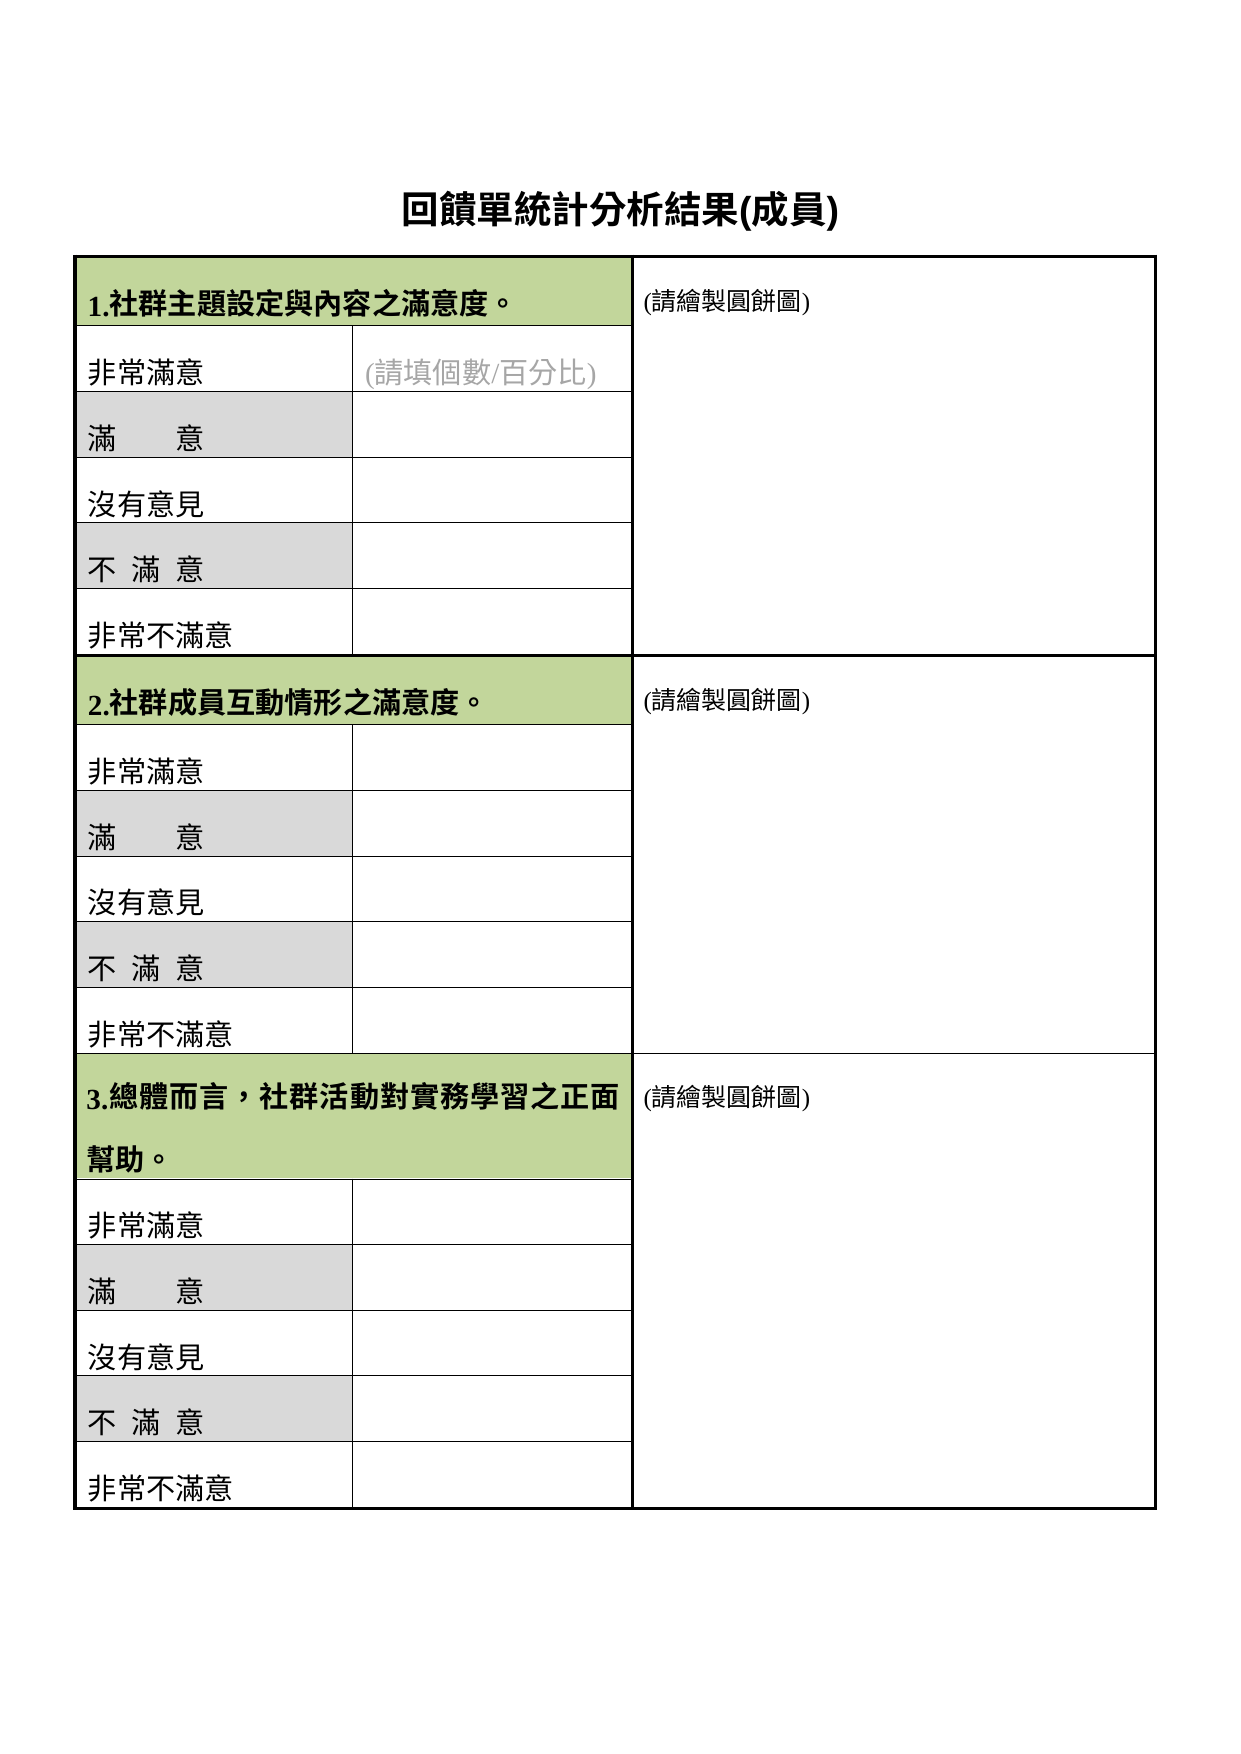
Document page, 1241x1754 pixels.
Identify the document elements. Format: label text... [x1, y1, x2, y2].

table_cell [353, 589, 631, 653]
table_header 1.社群主題設定與內容之滿意度。 [77, 258, 631, 325]
table_cell [353, 988, 631, 1052]
table_cell 非常不滿意 [77, 988, 352, 1052]
table_cell 不 滿 意 [77, 523, 352, 588]
table_cell [353, 458, 631, 522]
table_cell 非常滿意 [77, 326, 352, 391]
table_cell (請繪製圓餅圖) [634, 657, 1154, 1052]
table_cell 滿 意 [77, 791, 352, 856]
table_cell 滿 意 [77, 1245, 352, 1310]
table_cell 非常不滿意 [77, 589, 352, 653]
table_cell 非常滿意 [77, 725, 352, 790]
table_cell 2.社群成員互動情形之滿意度。 [77, 657, 631, 724]
text 回饋單統計分析結果(成員) [75, 165, 1165, 227]
table_cell [353, 1311, 631, 1375]
table_cell 3.總體而言，社群活動對實務學習之正面幫助。 [77, 1054, 631, 1178]
table_cell [353, 1442, 631, 1507]
table_cell [353, 922, 631, 987]
table_cell 不 滿 意 [77, 922, 352, 987]
table_header (請繪製圓餅圖) [634, 258, 1154, 653]
table_cell 沒有意見 [77, 1311, 352, 1375]
table_cell [353, 725, 631, 790]
table_cell 非常滿意 [77, 1180, 352, 1244]
table_cell 滿 意 [77, 392, 352, 457]
table_cell 沒有意見 [77, 857, 352, 921]
table_cell [353, 392, 631, 457]
table_cell 非常不滿意 [77, 1442, 352, 1507]
table_cell [353, 1376, 631, 1441]
table_cell [353, 791, 631, 856]
table_cell (請繪製圓餅圖) [634, 1054, 1154, 1507]
table_cell [353, 1245, 631, 1310]
table_cell [353, 523, 631, 588]
table_cell [353, 1180, 631, 1244]
table_cell (請填個數/百分比) [353, 326, 631, 391]
table_cell [353, 857, 631, 921]
table_cell 沒有意見 [77, 458, 352, 522]
table_cell 不 滿 意 [77, 1376, 352, 1441]
